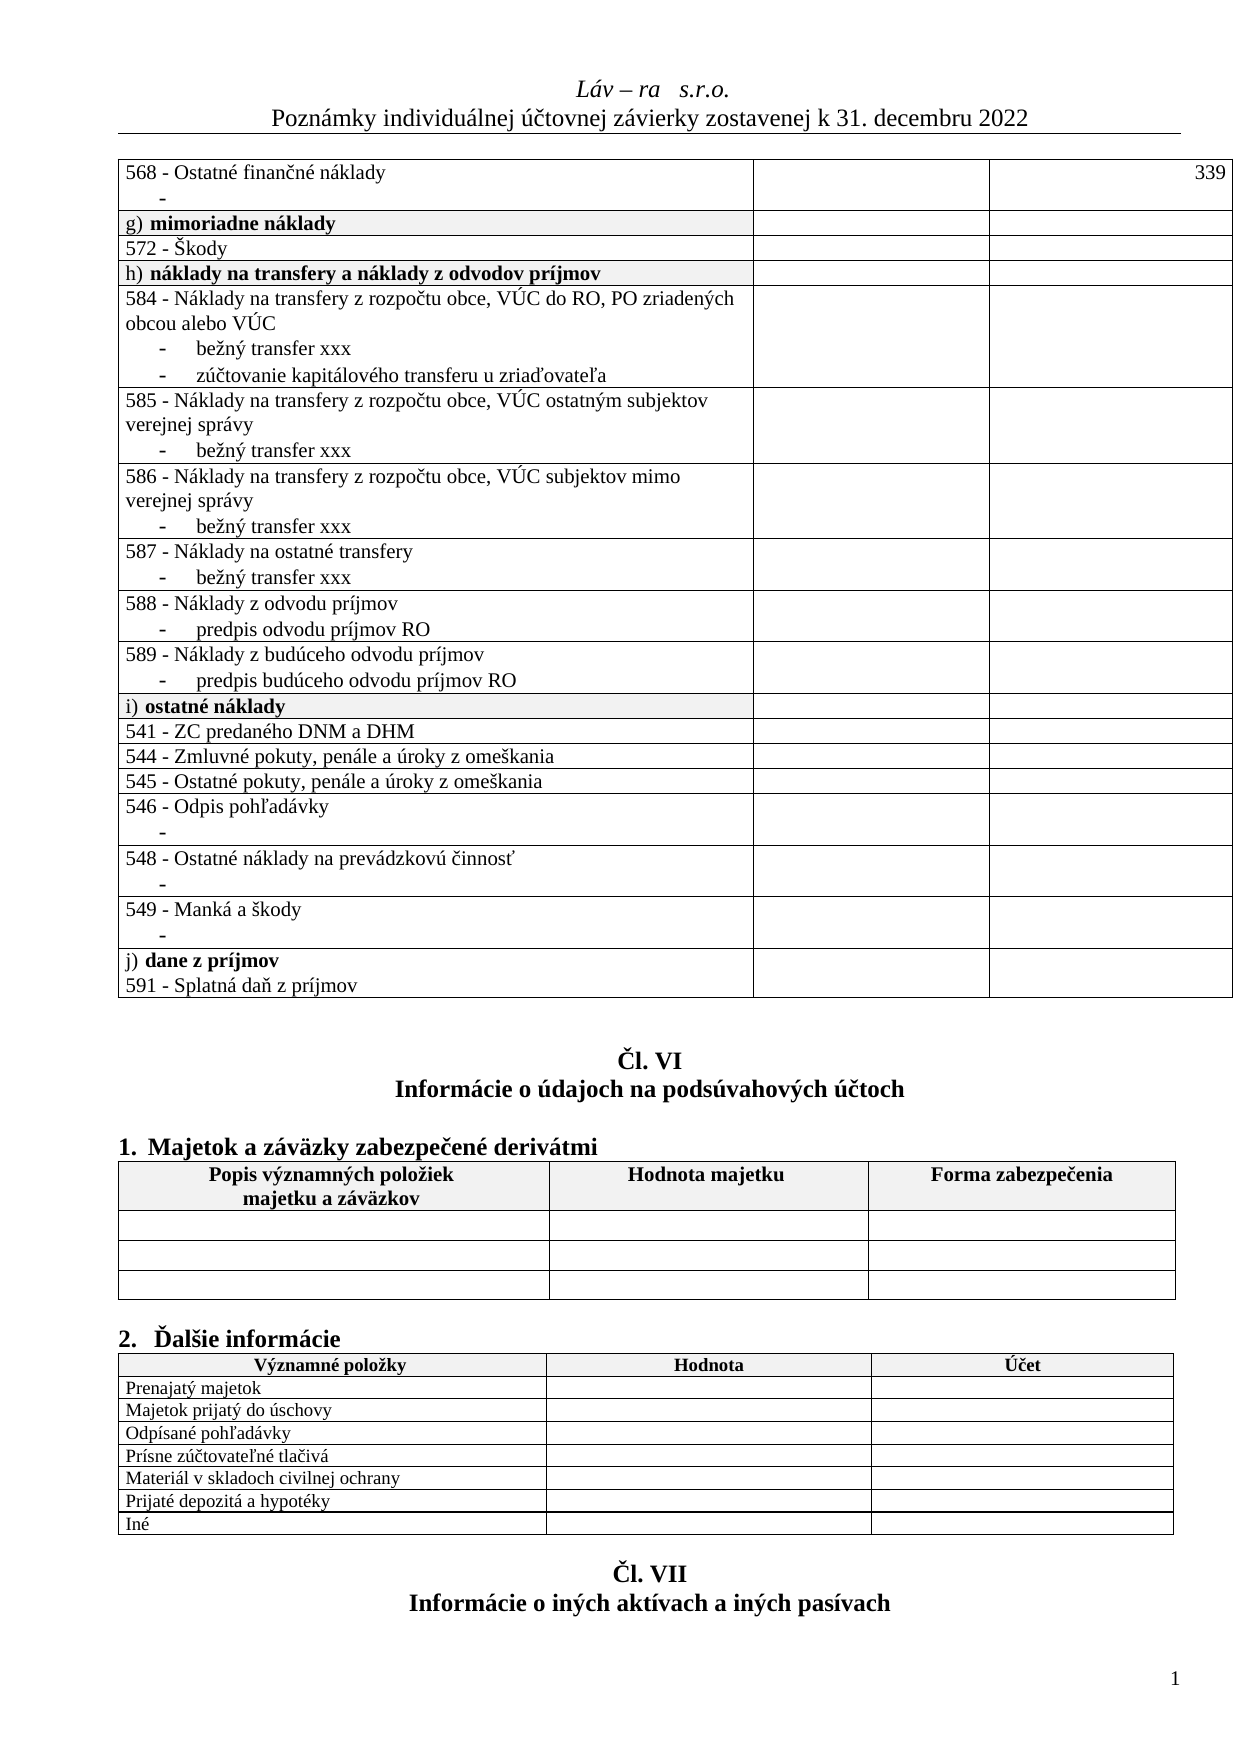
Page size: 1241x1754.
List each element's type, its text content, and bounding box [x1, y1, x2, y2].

table_cell [550, 1241, 868, 1269]
table_cell [119, 1271, 549, 1299]
table_cell [990, 642, 1232, 693]
table_cell [990, 464, 1232, 538]
table_cell [754, 897, 989, 947]
table_cell 546 - Odpis pohľadávky [119, 794, 753, 844]
table_cell Prísne zúčtovateľné tlačivá [119, 1445, 546, 1466]
table_cell 548 - Ostatné náklady na prevádzkovú činnosť [119, 846, 753, 896]
table_cell [547, 1377, 871, 1398]
table_header Forma zabezpečenia [869, 1162, 1175, 1210]
table_cell [754, 949, 989, 997]
table_cell [754, 846, 989, 896]
table_header Významné položky [119, 1354, 546, 1376]
table_cell [547, 1490, 871, 1511]
table_cell [547, 1467, 871, 1489]
table_cell [547, 1399, 871, 1421]
table_cell [872, 1513, 1173, 1534]
table_cell [990, 388, 1232, 463]
table_cell [119, 1241, 549, 1269]
table_cell 545 - Ostatné pokuty, penále a úroky z omeškania [119, 769, 753, 793]
table_cell [990, 694, 1232, 718]
table_cell 586 - Náklady na transfery z rozpočtu obce, VÚC subjektov mimo verejnej správy bežný transfer xxx [119, 464, 753, 538]
table_cell [990, 897, 1232, 947]
table_cell Odpísané pohľadávky [119, 1422, 546, 1443]
list Ďalšie informácie [118, 1324, 1181, 1353]
table_cell 339 [990, 160, 1232, 210]
table_cell [990, 539, 1232, 590]
text Čl. VI [118, 1046, 1181, 1074]
table_cell [990, 744, 1232, 768]
table_cell Iné [119, 1513, 546, 1534]
text Informácie o iných aktívach a iných pasívach [118, 1588, 1181, 1617]
table_cell [550, 1271, 868, 1299]
table_cell [754, 388, 989, 463]
table_cell [547, 1513, 871, 1534]
table_cell 588 - Náklady z odvodu príjmov predpis odvodu príjmov RO [119, 591, 753, 641]
table_cell [990, 769, 1232, 793]
table_cell [990, 794, 1232, 844]
table_header Popis významných položiek majetku a záväzkov [119, 1162, 549, 1210]
table_cell [754, 794, 989, 844]
table_cell [754, 744, 989, 768]
table_header Hodnota [547, 1354, 871, 1376]
table_cell 587 - Náklady na ostatné transfery bežný transfer xxx [119, 539, 753, 590]
table_cell [754, 464, 989, 538]
table_cell mimoriadne náklady [119, 211, 753, 235]
table_cell Materiál v skladoch civilnej ochrany [119, 1467, 546, 1489]
table_cell 568 - Ostatné finančné náklady [119, 160, 753, 210]
table_cell [990, 846, 1232, 896]
table_cell [872, 1422, 1173, 1443]
table_cell [754, 261, 989, 285]
table_cell [547, 1422, 871, 1443]
table_cell [990, 261, 1232, 285]
table_cell 544 - Zmluvné pokuty, penále a úroky z omeškania [119, 744, 753, 768]
table_cell [990, 236, 1232, 260]
table_cell 572 - Škody [119, 236, 753, 260]
table_cell Prenajatý majetok [119, 1377, 546, 1398]
table_cell [754, 769, 989, 793]
table_cell [754, 236, 989, 260]
table_cell [754, 160, 989, 210]
table_cell [872, 1445, 1173, 1466]
table_cell [754, 642, 989, 693]
table_cell [869, 1211, 1175, 1240]
table_cell Prijaté depozitá a hypotéky [119, 1490, 546, 1511]
table_cell [990, 286, 1232, 387]
table_cell 549 - Manká a škody [119, 897, 753, 947]
table_cell dane z príjmov 591 - Splatná daň z príjmov [119, 949, 753, 997]
table_cell [754, 719, 989, 743]
table_header Účet [872, 1354, 1173, 1376]
list Majetok a záväzky zabezpečené derivátmi [118, 1132, 1181, 1161]
table_cell [119, 1211, 549, 1240]
table_cell náklady na transfery a náklady z odvodov príjmov [119, 261, 753, 285]
table_cell [754, 286, 989, 387]
table_cell [550, 1211, 868, 1240]
table_cell [754, 539, 989, 590]
table_cell 541 - ZC predaného DNM a DHM [119, 719, 753, 743]
table_cell [869, 1241, 1175, 1269]
text Čl. VII [118, 1559, 1181, 1588]
table_header Hodnota majetku [550, 1162, 868, 1210]
table_cell [990, 719, 1232, 743]
text Informácie o údajoch na podsúvahových účtoch [118, 1074, 1181, 1103]
table_cell 589 - Náklady z budúceho odvodu príjmov predpis budúceho odvodu príjmov RO [119, 642, 753, 693]
table_cell [547, 1445, 871, 1466]
table_cell 585 - Náklady na transfery z rozpočtu obce, VÚC ostatným subjektov verejnej správy bežný transfer xxx [119, 388, 753, 463]
table_cell [990, 211, 1232, 235]
table_cell [869, 1271, 1175, 1299]
table_cell [872, 1377, 1173, 1398]
table_cell [872, 1467, 1173, 1489]
table_cell 584 - Náklady na transfery z rozpočtu obce, VÚC do RO, PO zriadených obcou alebo VÚC bežný transfer xxx zúčtovanie kapitálového transferu u zriaďovateľa [119, 286, 753, 387]
table_cell ostatné náklady [119, 694, 753, 718]
table_cell [754, 694, 989, 718]
table_cell [990, 591, 1232, 641]
table_cell [754, 591, 989, 641]
table_cell [990, 949, 1232, 997]
table_cell Majetok prijatý do úschovy [119, 1399, 546, 1421]
table_cell [754, 211, 989, 235]
table_cell [872, 1399, 1173, 1421]
table_cell [872, 1490, 1173, 1511]
